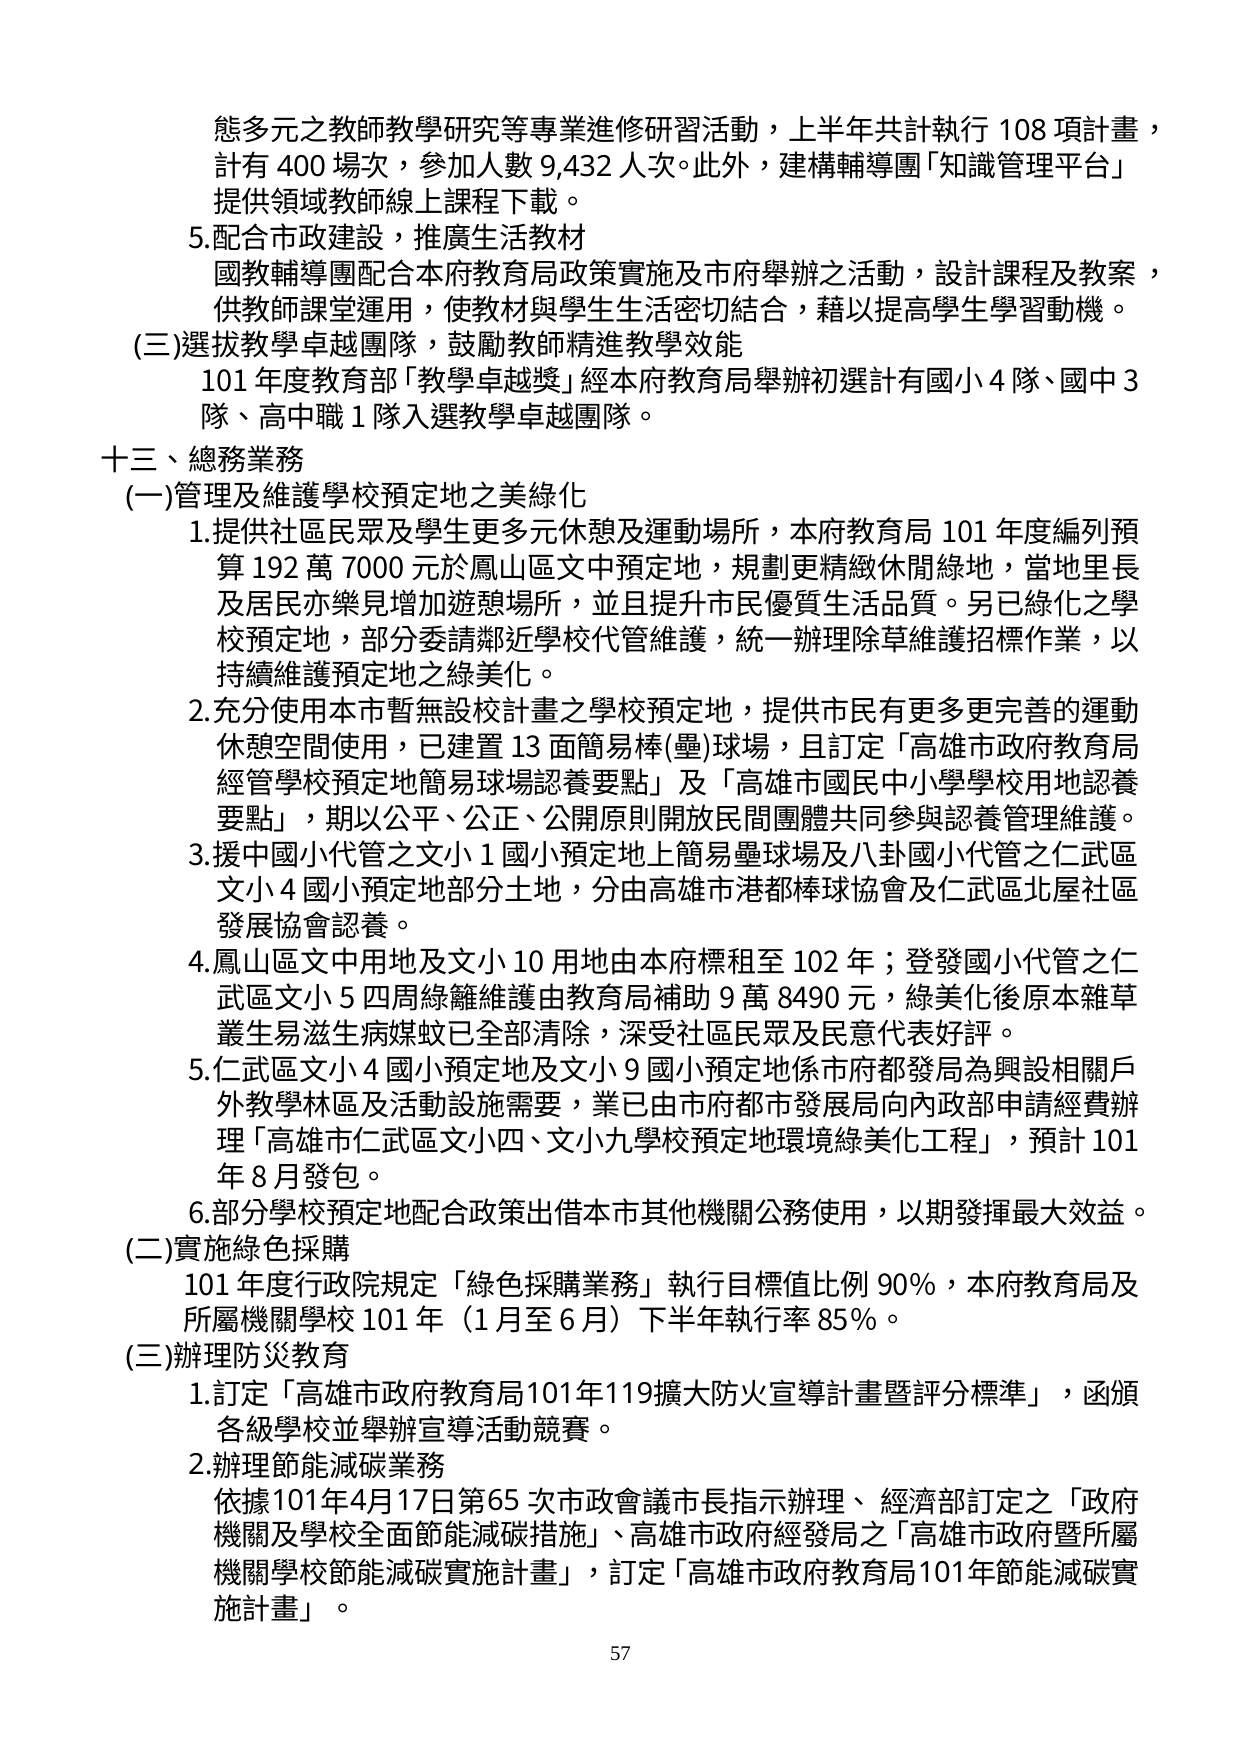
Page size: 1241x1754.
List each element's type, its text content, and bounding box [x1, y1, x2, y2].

text 5.仁武區文小4國小預定地及文小9國小預定地係市府都發局為興設相關戶外教學林區及活動設施需要，業已由市府都市發展局向內政部申請經費辦理「高雄市仁武區文小四、文小九學校預定地環境綠美化工程」，預計101年8月發包。 [188, 1051, 1140, 1195]
text 十三、總務業務 [100, 442, 1140, 478]
text 3.援中國小代管之文小1國小預定地上簡易壘球場及八卦國小代管之仁武區文小4國小預定地部分土地，分由高雄市港都棒球協會及仁武區北屋社區發展協會認養。 [188, 836, 1140, 944]
text (二)實施綠色採購 [125, 1231, 1140, 1266]
text (三)選拔教學卓越團隊，鼓勵教師精進教學效能 [125, 327, 1140, 363]
text 101年度教育部「教學卓越獎」經本府教育局舉辦初選計有國小4隊、國中3隊、高中職1隊入選教學卓越團隊。 [200, 363, 1140, 435]
subtitle 依據101年4月17日第65 次市政會議市長指示辦理、 經濟部訂定之「政府機關及學校全面節能減碳措施」、高雄市政府經發局之「高雄市政府暨所屬機關學校節能減碳實施計畫」，訂定「高雄市政府教育局101年節能減碳實施計畫」。 [213, 1481, 1140, 1625]
text (一)管理及維護學校預定地之美綠化 [125, 478, 1140, 514]
text 1.提供社區民眾及學生更多元休憩及運動場所，本府教育局101年度編列預算192萬7000元於鳳山區文中預定地，規劃更精緻休閒綠地，當地里長及居民亦樂見增加遊憩場所，並且提升市民優質生活品質。另已綠化之學校預定地，部分委請鄰近學校代管維護，統一辦理除草維護招標作業，以持續維護預定地之綠美化。 [188, 514, 1140, 693]
text 5.配合市政建設，推廣生活教材 [188, 220, 1140, 256]
text (三)辦理防災教育 [125, 1338, 1140, 1374]
text 2.充分使用本市暫無設校計畫之學校預定地，提供市民有更多更完善的運動休憩空間使用，已建置13面簡易棒(壘)球場，且訂定「高雄市政府教育局經管學校預定地簡易球場認養要點」及「高雄市國民中小學學校用地認養要點」，期以公平、公正、公開原則開放民間團體共同參與認養管理維護。 [188, 693, 1140, 836]
text 101年度行政院規定「綠色採購業務」執行目標值比例90％，本府教育局及所屬機關學校101年（1月至6月）下半年執行率85％。 [183, 1266, 1140, 1338]
text 4.鳳山區文中用地及文小10用地由本府標租至102年；登發國小代管之仁武區文小5四周綠籬維護由教育局補助9萬8490元，綠美化後原本雜草叢生易滋生病媒蚊已全部清除，深受社區民眾及民意代表好評。 [188, 944, 1140, 1051]
text 國教輔導團配合本府教育局政策實施及市府舉辦之活動，設計課程及教案，供教師課堂運用，使教材與學生生活密切結合，藉以提高學生學習動機。 [213, 256, 1140, 327]
text 執行101年度教育部精進教學計畫，辦理領域教師專業知能、教學專業歷程檔案案例分享、專題講演、實作、觀察、教學演示、種子團隊工作坊等動靜態多元之教師教學研究等專業進修研習活動，上半年共計執行108項計畫，計有400場次，參加人數9,432人次。此外，建構輔導團「知識管理平台」，提供領域教師線上課程下載。 [213, 112, 1140, 220]
subtitle 2.辦理節能減碳業務 [188, 1446, 1140, 1481]
subtitle 1.訂定「高雄市政府教育局101年119擴大防火宣導計畫暨評分標準」，函頒各級學校並舉辦宣導活動競賽。 [188, 1374, 1140, 1446]
text 6.部分學校預定地配合政策出借本市其他機關公務使用，以期發揮最大效益。 [188, 1195, 1140, 1231]
